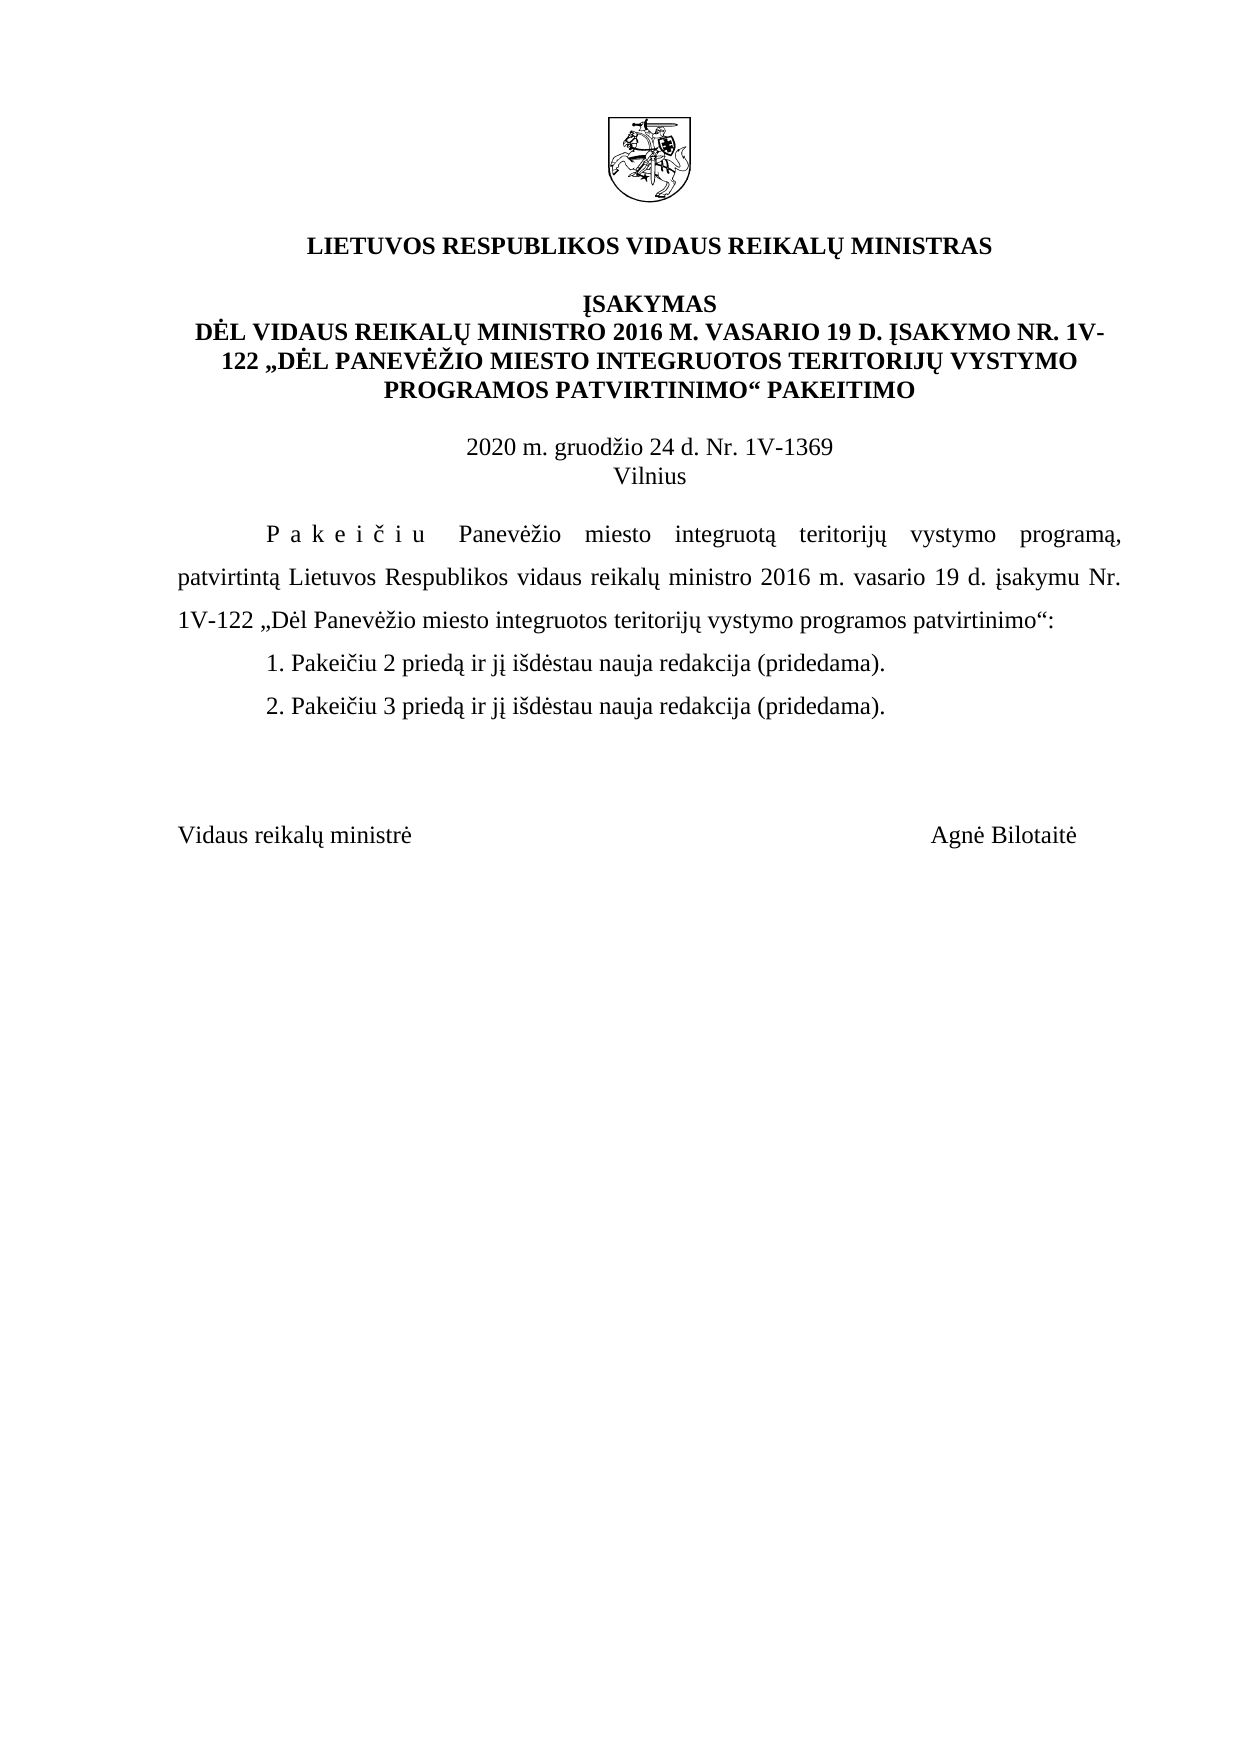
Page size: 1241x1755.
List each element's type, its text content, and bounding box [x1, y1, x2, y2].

text Vidaus reikalų ministrė Agnė Bilotaitė [177, 821, 1122, 849]
text ĮSAKYMAS [177, 289, 1122, 317]
text LIETUVOS RESPUBLIKOS VIDAUS REIKALŲ MINISTRAS [177, 231, 1122, 260]
text 2020 m. gruodžio 24 d. Nr. 1V-1369 [177, 432, 1122, 461]
text Vilnius [177, 461, 1122, 490]
text 2. Pakeičiu 3 priedą ir jį išdėstau nauja redakcija (pridedama). [177, 691, 1122, 720]
text Pakeičiu Panevėžio miesto integruotą teritorijų vystymo programą, patvirtintą Lietuvos Respublikos vidaus reikalų ministro 2016 m. vasario 19 d. įsakymu Nr. 1V-122 „Dėl Panevėžio miesto integruotos teritorijų vystymo programos patvirtinimo“: [177, 519, 1122, 634]
text DĖL VIDAUS REIKALŲ MINISTRO 2016 M. VASARIO 19 D. ĮSAKYMO NR. 1V-122 „DĖL PANEVĖŽIO MIESTO INTEGRUOTOS TERITORIJŲ VYSTYMO PROGRAMOS PATVIRTINIMO“ PAKEITIMO [177, 317, 1122, 404]
text 1. Pakeičiu 2 priedą ir jį išdėstau nauja redakcija (pridedama). [177, 648, 1122, 677]
